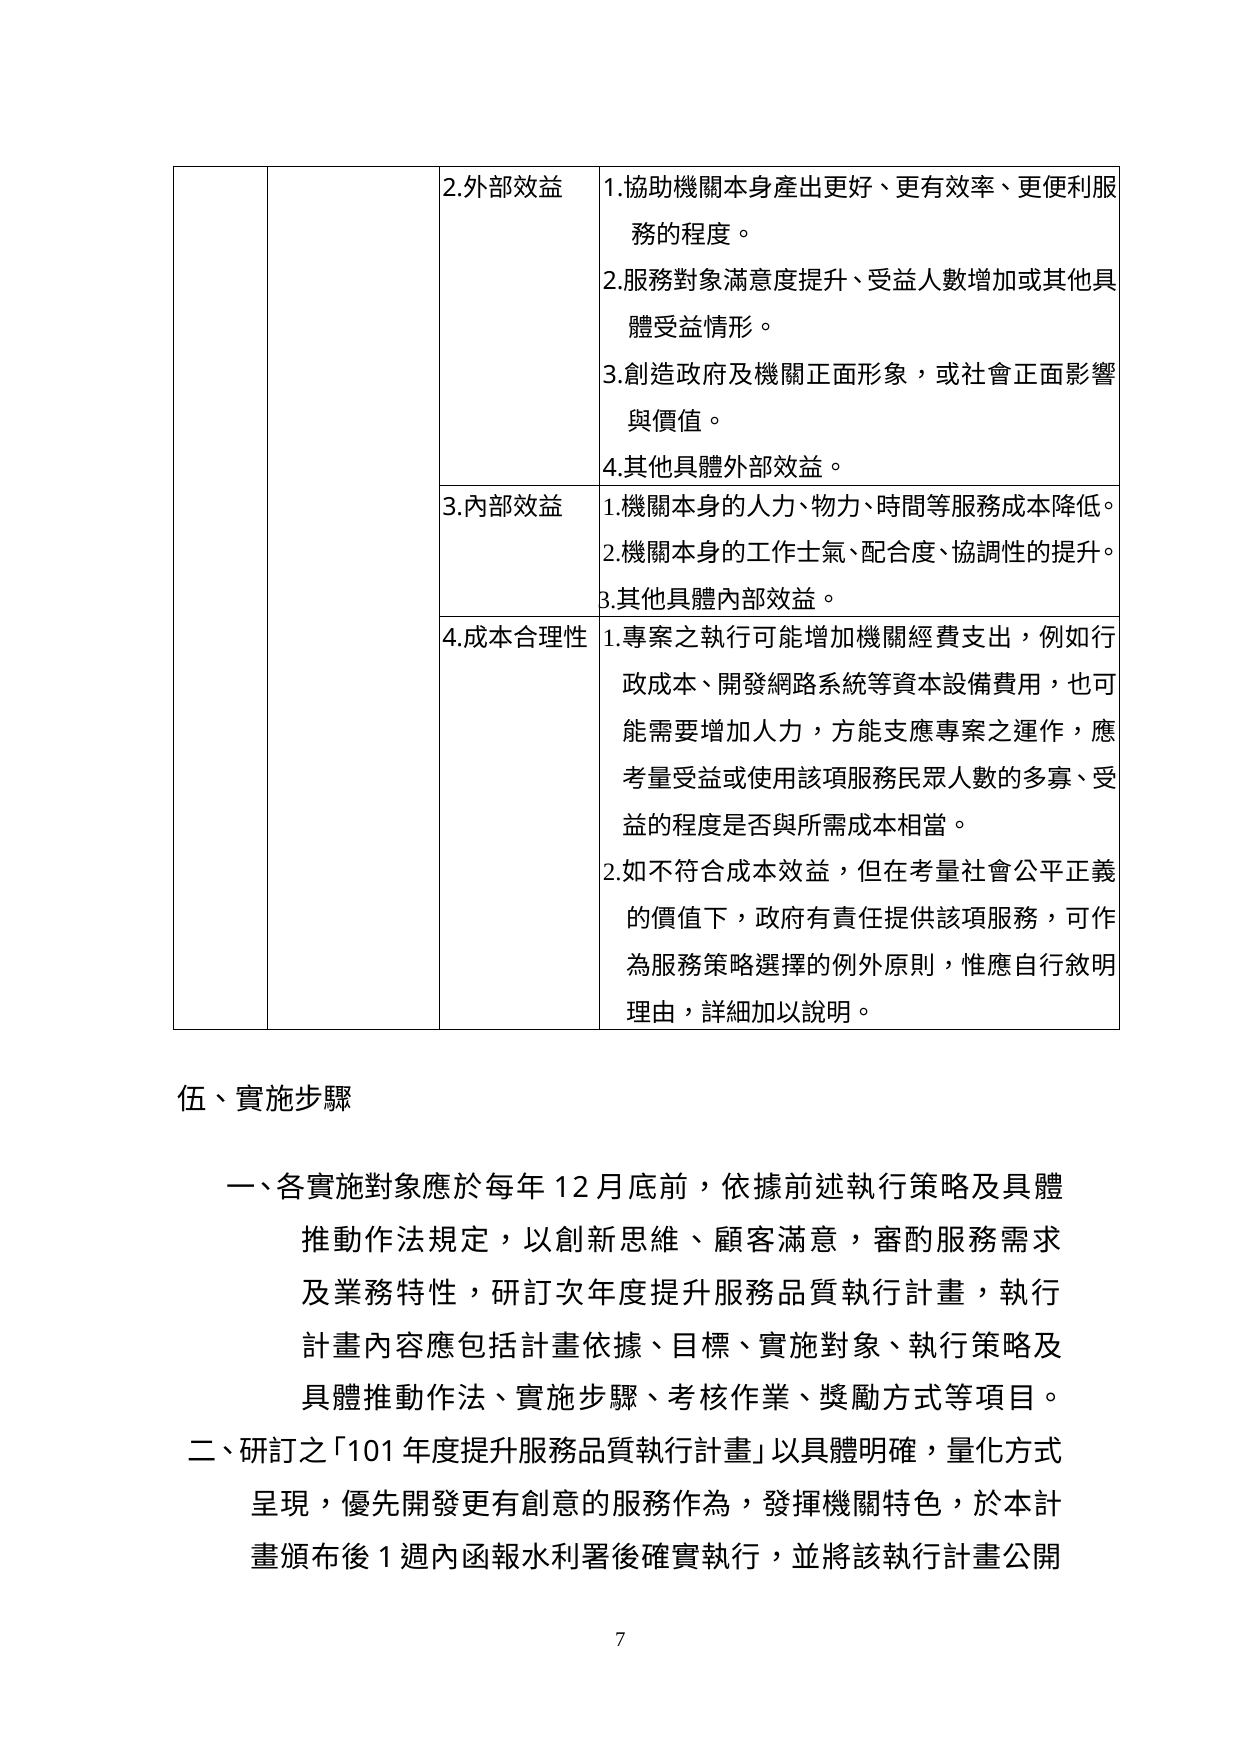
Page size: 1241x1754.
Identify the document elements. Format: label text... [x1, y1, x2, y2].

table_cell 1.專案之執行可能增加機關經費支出，例如行政成本、開發網路系統等資本設備費用，也可能需要增加人力，方能支應專案之運作，應考量受益或使用該項服務民眾人數的多寡、受益的程度是否與所需成本相當。 2.如不符合成本效益，但在考量社會公平正義的價值下，政府有責任提供該項服務，可作為服務策略選擇的例外原則，惟應自行敘明理由，詳細加以說明。 [600, 617, 1119, 1029]
text 二、研訂之「101年度提升服務品質執行計畫」以具體明確，量化方式呈現，優先開發更有創意的服務作為，發揮機關特色，於本計畫頒布後1週內函報水利署後確實執行，並將該執行計畫公開 [187, 1428, 1063, 1576]
table_cell [268, 167, 439, 1029]
table_cell 4.成本合理性 [440, 617, 599, 1029]
text 一、各實施對象應於每年12月底前，依據前述執行策略及具體推動作法規定，以創新思維、顧客滿意，審酌服務需求及業務特性，研訂次年度提升服務品質執行計畫，執行計畫內容應包括計畫依據、目標、實施對象、執行策略及具體推動作法、實施步驟、考核作業、獎勵方式等項目。 [216, 1164, 1063, 1417]
table_cell 3.內部效益 [440, 486, 599, 616]
table_cell 2.外部效益 [440, 167, 599, 484]
table_cell 1.協助機關本身產出更好、更有效率、更便利服務的程度。 2.服務對象滿意度提升、受益人數增加或其他具體受益情形。 3.創造政府及機關正面形象，或社會正面影響與價值。 4.其他具體外部效益。 [600, 167, 1119, 484]
table_header [174, 167, 267, 1029]
table_cell 1.機關本身的人力、物力、時間等服務成本降低。 2.機關本身的工作士氣、配合度、協調性的提升。 3.其他具體內部效益。 [600, 486, 1119, 616]
text 伍、實施步驟 [177, 1059, 1063, 1134]
